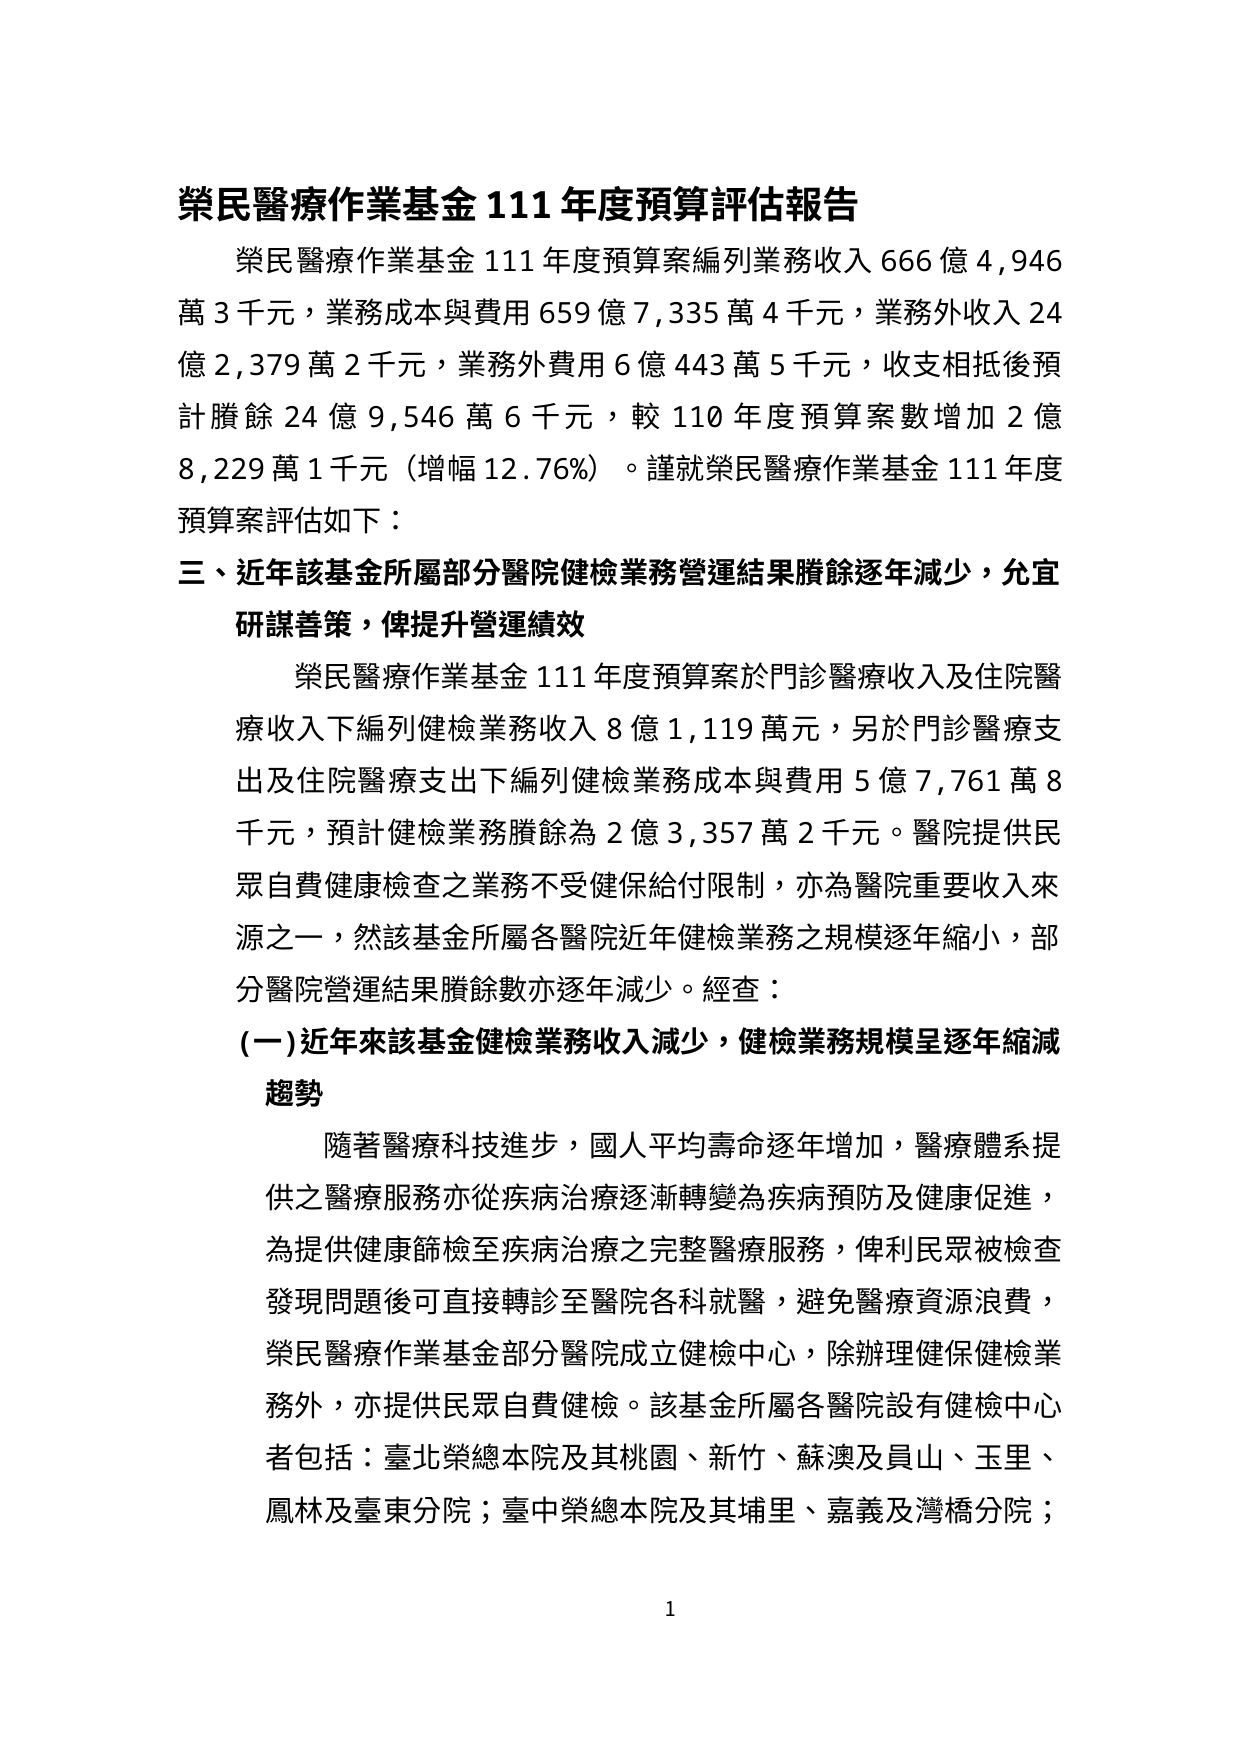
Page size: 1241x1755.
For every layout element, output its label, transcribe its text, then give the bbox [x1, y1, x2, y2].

text (一)近年來該基金健檢業務收入減少，健檢業務規模呈逐年縮減趨勢 [236, 1011, 1063, 1115]
text 榮民醫療作業基金111年度預算評估報告 [177, 177, 1063, 229]
text 三、近年該基金所屬部分醫院健檢業務營運結果賸餘逐年減少，允宜研謀善策，俾提升營運績效 [177, 542, 1063, 646]
text 隨著醫療科技進步，國人平均壽命逐年增加，醫療體系提供之醫療服務亦從疾病治療逐漸轉變為疾病預防及健康促進，為提供健康篩檢至疾病治療之完整醫療服務，俾利民眾被檢查發現問題後可直接轉診至醫院各科就醫，避免醫療資源浪費，榮民醫療作業基金部分醫院成立健檢中心，除辦理健保健檢業務外，亦提供民眾自費健檢。該基金所屬各醫院設有健檢中心者包括：臺北榮總本院及其桃園、新竹、蘇澳及員山、玉里、鳳林及臺東分院；臺中榮總本院及其埔里、嘉義及灣橋分院；高雄榮總及其臺南、屏東分院，共計11家醫院。近4（106-109）年來該基金健檢業務執行結果，收入由106年度之9億1,697萬7千元減少至109年度之6億7,374萬8千元，減少2億4,322萬9千元，減幅達26.53%，且呈逐年減少趨勢，健檢業務規模日漸縮減。 [265, 1115, 1063, 1531]
text 榮民醫療作業基金111年度預算案於門診醫療收入及住院醫療收入下編列健檢業務收入8億1,119萬元，另於門診醫療支出及住院醫療支出下編列健檢業務成本與費用5億7,761萬8千元，預計健檢業務賸餘為2億3,357萬2千元。醫院提供民眾自費健康檢查之業務不受健保給付限制，亦為醫院重要收入來源之一，然該基金所屬各醫院近年健檢業務之規模逐年縮小，部分醫院營運結果賸餘數亦逐年減少。經查： [236, 646, 1063, 1011]
text 榮民醫療作業基金111年度預算案編列業務收入666億4,946萬3千元，業務成本與費用659億7,335萬4千元，業務外收入24億2,379萬2千元，業務外費用6億443萬5千元，收支相抵後預計賸餘24億9,546萬6千元，較110年度預算案數增加2億8,229萬1千元（增幅12.76%）。謹就榮民醫療作業基金111年度預算案評估如下： [177, 229, 1063, 542]
